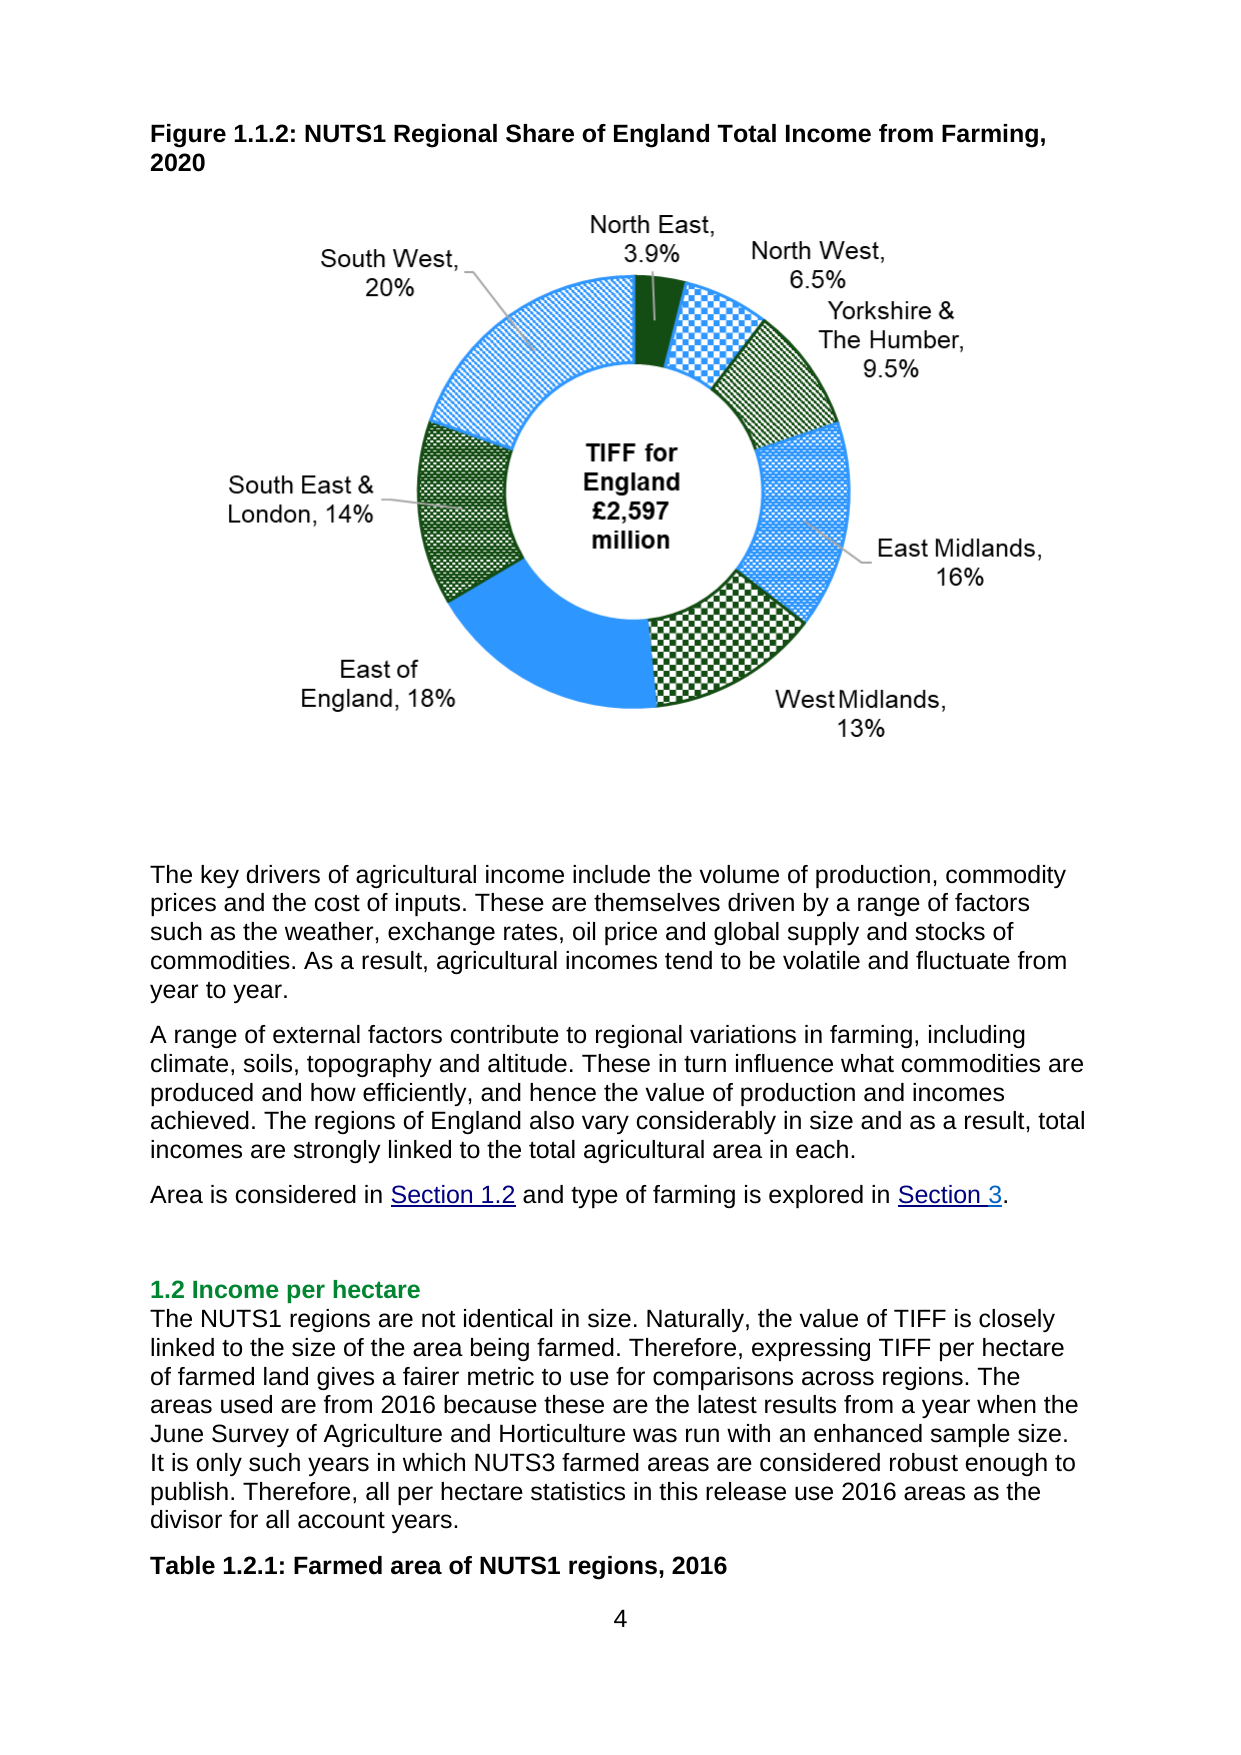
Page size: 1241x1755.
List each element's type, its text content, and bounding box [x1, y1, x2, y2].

text Area is considered in Section 1.2 and type of farming is explored in Section 3. [150, 1180, 1090, 1209]
text The NUTS1 regions are not identical in size. Naturally, the value of TIFF is closely linked to the size of the area being farmed. Therefore, expressing TIFF per hectare of farmed land gives a fairer metric to use for comparisons across regions. The areas used are from 2016 because these are the latest results from a year when the June Survey of Agriculture and Horticulture was run with an enhanced sample size. It is only such years in which NUTS3 farmed areas are considered robust enough to publish. Therefore, all per hectare statistics in this release use 2016 areas as the divisor for all account years. [150, 1304, 1090, 1534]
text A range of external factors contribute to regional variations in farming, including climate, soils, topography and altitude. These in turn influence what commodities are produced and how efficiently, and hence the value of production and incomes achieved. The regions of England also vary considerably in size and as a result, total incomes are strongly linked to the total agricultural area in each. [150, 1020, 1090, 1164]
text The key drivers of agricultural income include the volume of production, commodity prices and the cost of inputs. These are themselves driven by a range of factors such as the weather, exchange rates, oil price and global supply and stocks of commodities. As a result, agricultural incomes tend to be volatile and fluctuate from year to year. [150, 859, 1090, 1003]
subtitle 1.2 Income per hectare [150, 1275, 1090, 1304]
text Figure 1.1.2: NUTS1 Regional Share of England Total Income from Farming, 2020 [150, 119, 1090, 177]
text Table 1.2.1: Farmed area of NUTS1 regions, 2016 [150, 1551, 1090, 1579]
